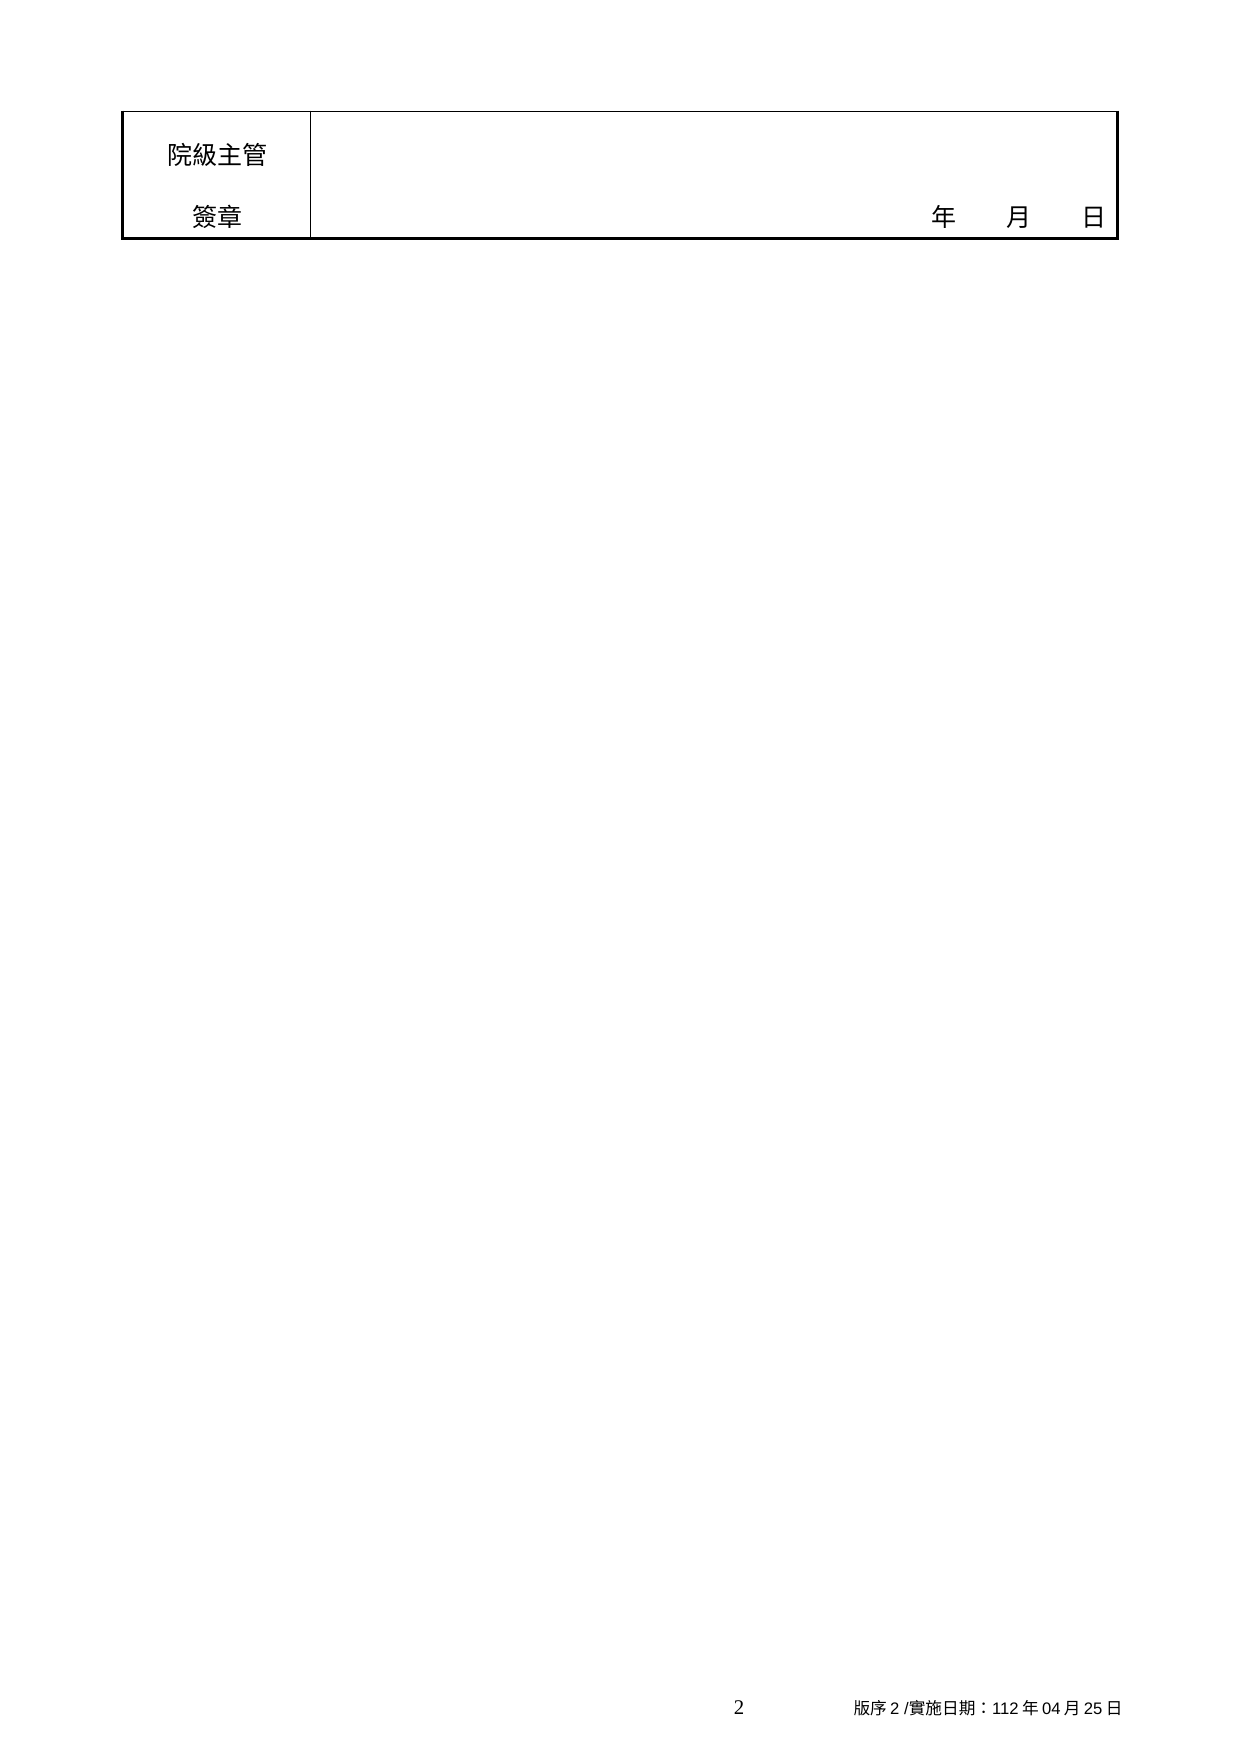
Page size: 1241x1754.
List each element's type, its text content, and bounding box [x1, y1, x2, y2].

table_cell 院級主管 簽章 [124, 112, 310, 237]
table_cell 年 月 日 [311, 112, 1116, 237]
